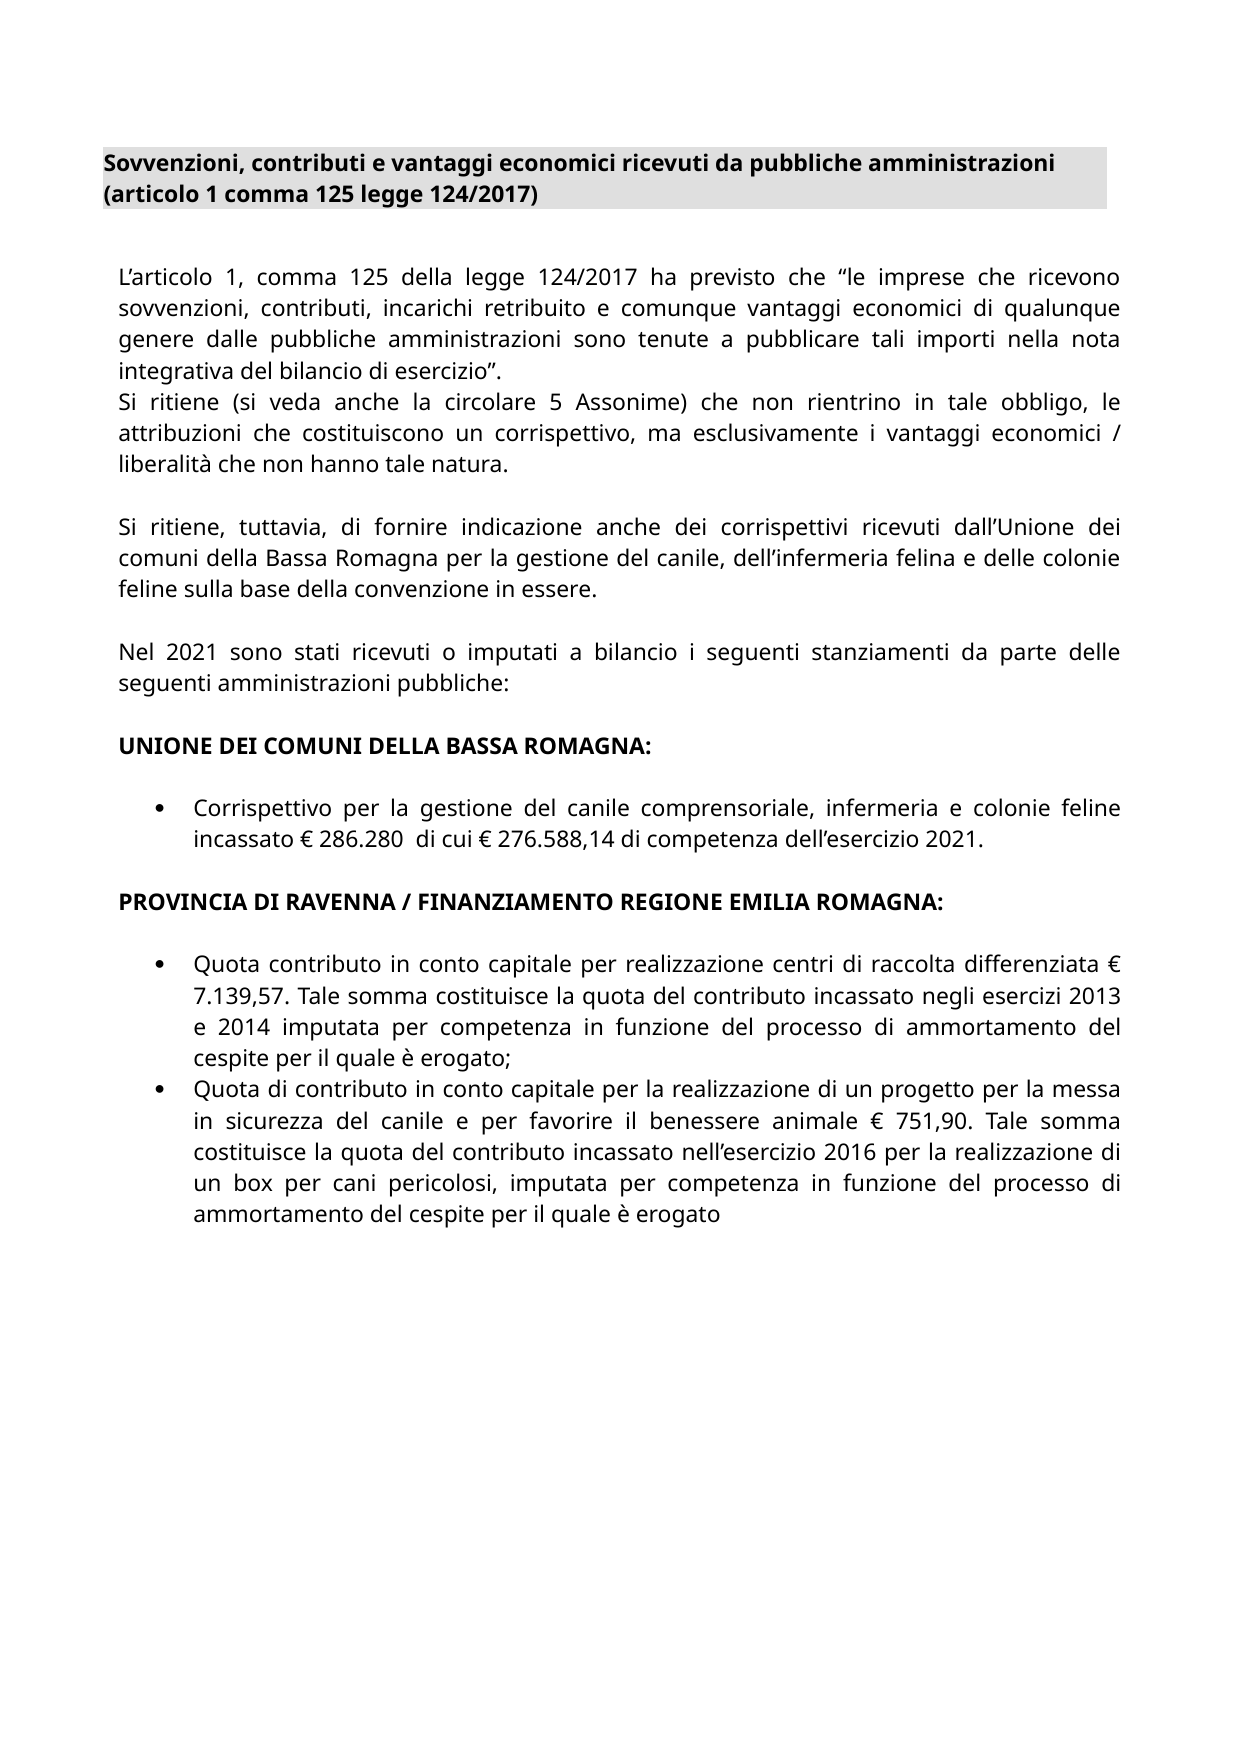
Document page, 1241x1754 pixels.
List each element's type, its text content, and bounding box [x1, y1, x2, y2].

text Si ritiene, tuttavia, di fornire indicazione anche dei corrispettivi ricevuti dall’Unione dei comuni della Bassa Romagna per la gestione del canile, dell’infermeria felina e delle colonie feline sulla base della convenzione in essere. [118, 511, 1122, 604]
text Si ritiene (si veda anche la circolare 5 Assonime) che non rientrino in tale obbligo, le attribuzioni che costituiscono un corrispettivo, ma esclusivamente i vantaggi economici / liberalità che non hanno tale natura. [118, 386, 1122, 479]
text Nel 2021 sono stati ricevuti o imputati a bilancio i seguenti stanziamenti da parte delle seguenti amministrazioni pubbliche: [118, 636, 1122, 698]
text UNIONE DEI COMUNI DELLA BASSA ROMAGNA: [118, 729, 1122, 761]
text PROVINCIA DI RAVENNA / FINANZIAMENTO REGIONE EMILIA ROMAGNA: [118, 886, 1122, 917]
list Corrispettivo per la gestione del canile comprensoriale, infermeria e colonie feline incassato € 286.280 di cui € 276.588,14 di competenza dell’esercizio 2021. [156, 792, 1122, 854]
list Quota di contributo in conto capitale per la realizzazione di un progetto per la messa in sicurezza del canile e per favorire il benessere animale € 751,90. Tale somma costituisce la quota del contributo incassato nell’esercizio 2016 per la realizzazione di un box per cani pericolosi, imputata per competenza in funzione del processo di ammortamento del cespite per il quale è erogato [156, 1073, 1122, 1229]
text L’articolo 1, comma 125 della legge 124/2017 ha previsto che “le imprese che ricevono sovvenzioni, contributi, incarichi retribuito e comunque vantaggi economici di qualunque genere dalle pubbliche amministrazioni sono tenute a pubblicare tali importi nella nota integrativa del bilancio di esercizio”. [118, 261, 1122, 386]
list Quota contributo in conto capitale per realizzazione centri di raccolta differenziata € 7.139,57. Tale somma costituisce la quota del contributo incassato negli esercizi 2013 e 2014 imputata per competenza in funzione del processo di ammortamento del cespite per il quale è erogato; [156, 948, 1122, 1073]
table_header Sovvenzioni, contributi e vantaggi economici ricevuti da pubbliche amministrazioni (articolo 1 comma 125 legge 124/2017) [103, 147, 1107, 209]
